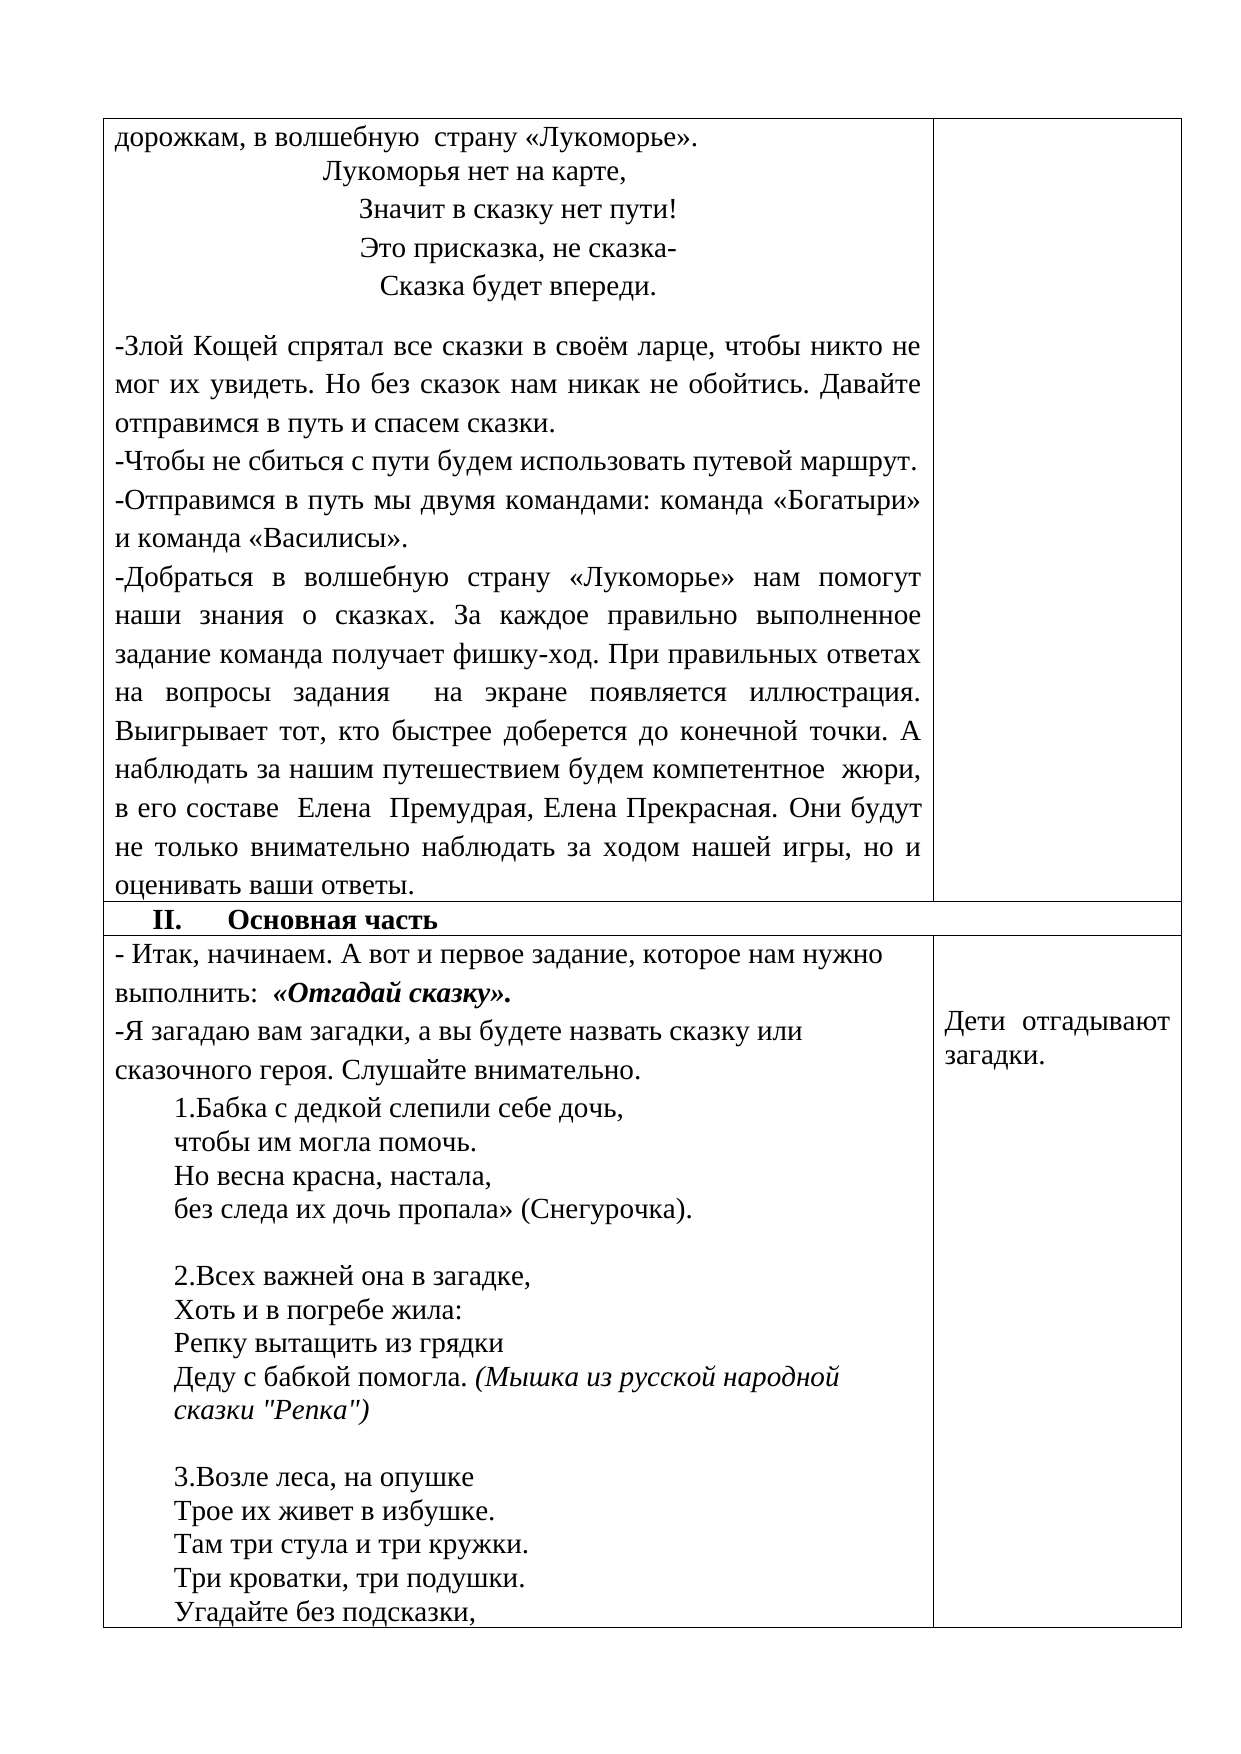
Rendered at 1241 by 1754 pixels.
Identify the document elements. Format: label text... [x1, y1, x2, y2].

table_cell - Добрый день, ребята! Я рада приветствовать вас на нашей КВН- игре « Путешествие по сказкам». -Сегодня мы с вами отправимся в путешествие по неведомым дорожкам, в волшебную страну «Лукоморье». Лукоморья нет на карте, Значит в сказку нет пути! Это присказка, не сказка- Сказка будет впереди. -Злой Кощей спрятал все сказки в своём ларце, чтобы никто не мог их увидеть. Но без сказок нам никак не обойтись. Давайте отправимся в путь и спасем сказки. -Чтобы не сбиться с пути будем использовать путевой маршрут. -Отправимся в путь мы двумя командами: команда «Богатыри» и команда «Василисы». -Добраться в волшебную страну «Лукоморье» нам помогут наши знания о сказках. За каждое правильно выполненное задание команда получает фишку-ход. При правильных ответах на вопросы задания на экране появляется иллюстрация. Выигрывает тот, кто быстрее доберется до конечной точки. А наблюдать за нашим путешествием будем компетентное жюри, в его составе Елена Премудрая, Елена Прекрасная. Они будут не только внимательно наблюдать за ходом нашей игры, но и оценивать ваши ответы. [104, 119, 933, 901]
table_cell - Итак, начинаем. А вот и первое задание, которое нам нужно выполнить: «Отгадай сказку». -Я загадаю вам загадки, а вы будете назвать сказку или сказочного героя. Слушайте внимательно. 1.Бабка с дедкой слепили себе дочь, чтобы им могла помочь. Но весна красна, настала, без следа их дочь пропала» (Снегурочка). 2.Всех важней она в загадке, Хоть и в погребе жила: Репку вытащить из грядки Деду с бабкой помогла. (Мышка из русской народной сказки "Репка") 3.Возле леса, на опушке Трое их живет в избушке. Там три стула и три кружки. Три кроватки, три подушки. Угадайте без подсказки, [104, 936, 933, 1627]
table_cell Дети отгадывают загадки. [934, 936, 1181, 1627]
table_cell Основная часть [104, 902, 1181, 935]
table_cell [934, 119, 1181, 901]
